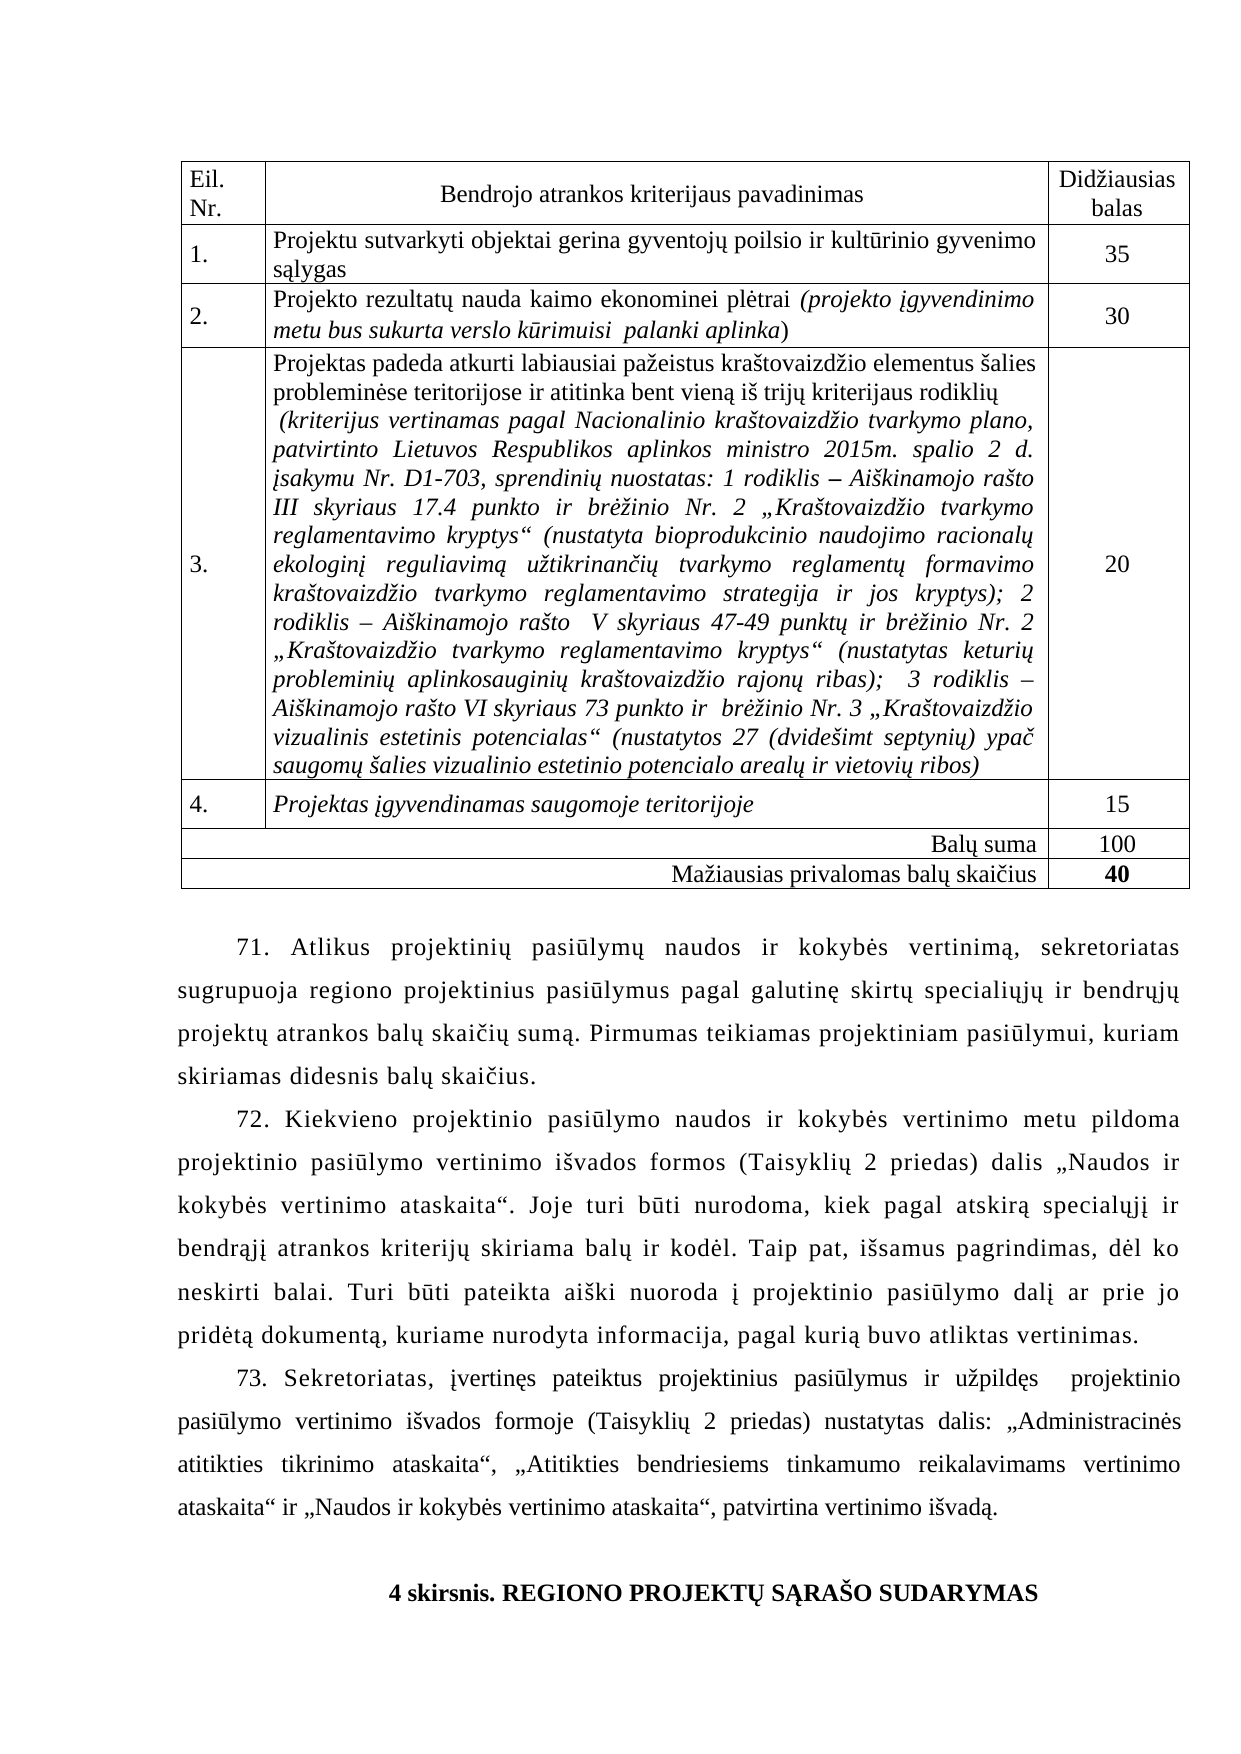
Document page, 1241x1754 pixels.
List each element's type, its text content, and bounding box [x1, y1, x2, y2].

text 72. Kiekvieno projektinio pasiūlymo naudos ir kokybės vertinimo metu pildoma projektinio pasiūlymo vertinimo išvados formos (Taisyklių 2 priedas) dalis „Naudos ir kokybės vertinimo ataskaita“. Joje turi būti nurodoma, kiek pagal atskirą specialųjį ir bendrąjį atrankos kriterijų skiriama balų ir kodėl. Taip pat, išsamus pagrindimas, dėl ko neskirti balai. Turi būti pateikta aiški nuoroda į projektinio pasiūlymo dalį ar prie jo pridėtą dokumentą, kuriame nurodyta informacija, pagal kurią buvo atliktas vertinimas. [177, 1104, 1181, 1348]
table_cell 4. [182, 780, 265, 828]
table_cell 40 [1049, 859, 1189, 887]
text 71. Atlikus projektinių pasiūlymų naudos ir kokybės vertinimą, sekretoriatas sugrupuoja regiono projektinius pasiūlymus pagal galutinę skirtų specialiųjų ir bendrųjų projektų atrankos balų skaičių sumą. Pirmumas teikiamas projektiniam pasiūlymui, kuriam skiriamas didesnis balų skaičius. [177, 932, 1181, 1090]
table_cell 3. [182, 348, 265, 779]
table_cell 100 [1049, 829, 1189, 858]
table_cell 2. [182, 284, 265, 347]
table_cell Projekto rezultatų nauda kaimo ekonominei plėtrai (projekto įgyvendinimo metu bus sukurta verslo kūrimuisi palanki aplinka) [266, 284, 1048, 347]
table_cell Balų suma [182, 829, 1048, 858]
table_cell 1. [182, 225, 265, 283]
table_cell Mažiausias privalomas balų skaičius [182, 859, 1048, 887]
table_header Bendrojo atrankos kriterijaus pavadinimas [266, 162, 1048, 224]
table_cell 15 [1049, 780, 1189, 828]
table_cell Projektas įgyvendinamas saugomoje teritorijoje [266, 780, 1048, 828]
table_cell 30 [1049, 284, 1189, 347]
text 73. Sekretoriatas, įvertinęs pateiktus projektinius pasiūlymus ir užpildęs projektinio pasiūlymo vertinimo išvados formoje (Taisyklių 2 priedas) nustatytas dalis: „Administracinės atitikties tikrinimo ataskaita“, „Atitikties bendriesiems tinkamumo reikalavimams vertinimo ataskaita“ ir „Naudos ir kokybės vertinimo ataskaita“, patvirtina vertinimo išvadą. [177, 1363, 1181, 1521]
table_cell 20 [1049, 348, 1189, 779]
table_cell Projektas padeda atkurti labiausiai pažeistus kraštovaizdžio elementus šalies probleminėse teritorijose ir atitinka bent vieną iš trijų kriterijaus rodiklių (kriterijus vertinamas pagal Nacionalinio kraštovaizdžio tvarkymo plano, patvirtinto Lietuvos Respublikos aplinkos ministro 2015m. spalio 2 d. įsakymu Nr. D1-703, sprendinių nuostatas: 1 rodiklis – Aiškinamojo rašto III skyriaus 17.4 punkto ir brėžinio Nr. 2 „Kraštovaizdžio tvarkymo reglamentavimo kryptys“ (nustatyta bioprodukcinio naudojimo racionalų ekologinį reguliavimą užtikrinančių tvarkymo reglamentų formavimo kraštovaizdžio tvarkymo reglamentavimo strategija ir jos kryptys); 2 rodiklis – Aiškinamojo rašto V skyriaus 47-49 punktų ir brėžinio Nr. 2 „Kraštovaizdžio tvarkymo reglamentavimo kryptys“ (nustatytas keturių probleminių aplinkosauginių kraštovaizdžio rajonų ribas); 3 rodiklis – Aiškinamojo rašto VI skyriaus 73 punkto ir brėžinio Nr. 3 „Kraštovaizdžio vizualinis estetinis potencialas“ (nustatytos 27 (dvidešimt septynių) ypač saugomų šalies vizualinio estetinio potencialo arealų ir vietovių ribos) [266, 348, 1048, 779]
table_cell 35 [1049, 225, 1189, 283]
table_header Eil.Nr. [182, 162, 265, 224]
table_cell Projektu sutvarkyti objektai gerina gyventojų poilsio ir kultūrinio gyvenimo sąlygas [266, 225, 1048, 283]
table_header Didžiausias balas [1049, 162, 1189, 224]
text 4 skirsnis. REGIONO PROJEKTŲ SĄRAŠO SUDARYMAS [177, 1578, 1181, 1607]
